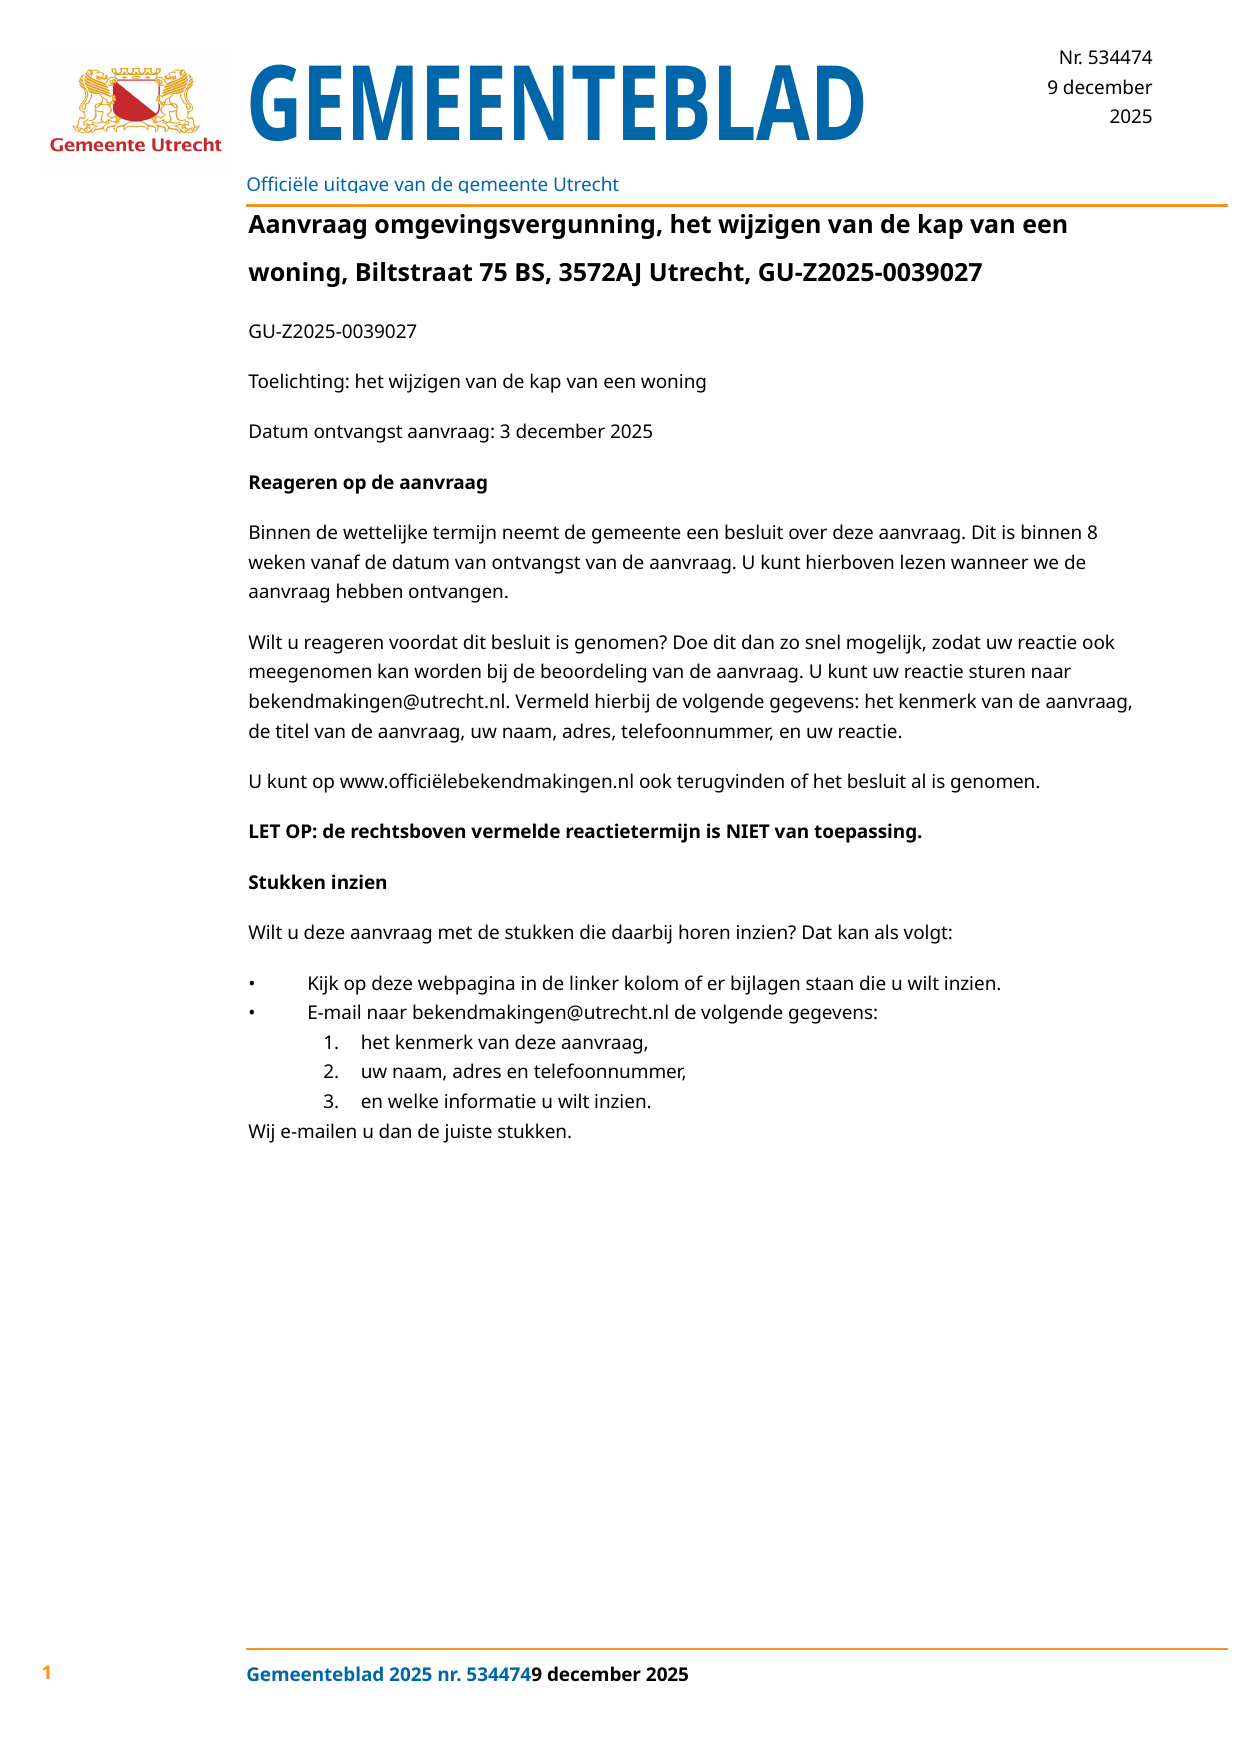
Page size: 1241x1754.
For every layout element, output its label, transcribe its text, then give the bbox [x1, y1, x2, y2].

text Wij e-mailen u dan de juiste stukken. [248, 1118, 1152, 1144]
text Wilt u reageren voordat dit besluit is genomen? Doe dit dan zo snel mogelijk, zodat uw reactie ook meegenomen kan worden bij de beoordeling van de aanvraag. U kunt uw reactie sturen naar bekendmakingen@utrecht.nl. Vermeld hierbij de volgende gegevens: het kenmerk van de aanvraag, de titel van de aanvraag, uw naam, adres, telefoonnummer, en uw reactie. [248, 629, 1152, 744]
list Kijk op deze webpagina in de linker kolom of er bijlagen staan die u wilt inzien. [248, 970, 1152, 996]
text LET OP: de rechtsboven vermelde reactietermijn is NIET van toepassing. [248, 819, 1152, 844]
text Wilt u deze aanvraag met de stukken die daarbij horen inzien? Dat kan als volgt: [248, 919, 1152, 945]
list en welke informatie u wilt inzien. [323, 1088, 1152, 1114]
text Aanvraag omgevingsvergunning, het wijzigen van de kap van een woning, Biltstraat 75 BS, 3572AJ Utrecht, GU-Z2025-0039027 [248, 207, 1152, 288]
text Datum ontvangst aanvraag: 3 december 2025 [248, 419, 1152, 444]
list het kenmerk van deze aanvraag, [323, 1029, 1152, 1055]
text U kunt op www.officiëlebekendmakingen.nl ook terugvinden of het besluit al is genomen. [248, 768, 1152, 794]
list E-mail naar bekendmakingen@utrecht.nl de volgende gegevens: [248, 999, 1152, 1025]
text Toelichting: het wijzigen van de kap van een woning [248, 368, 1152, 394]
text Stukken inzien [248, 869, 1152, 895]
picture [41, 47, 231, 172]
text GU-Z2025-0039027 [248, 318, 1152, 344]
list uw naam, adres en telefoonnummer, [323, 1059, 1152, 1084]
text Binnen de wettelijke termijn neemt de gemeente een besluit over deze aanvraag. Dit is binnen 8 weken vanaf de datum van ontvangst van de aanvraag. U kunt hierboven lezen wanneer we de aanvraag hebben ontvangen. [248, 519, 1152, 604]
text Reageren op de aanvraag [248, 469, 1152, 495]
